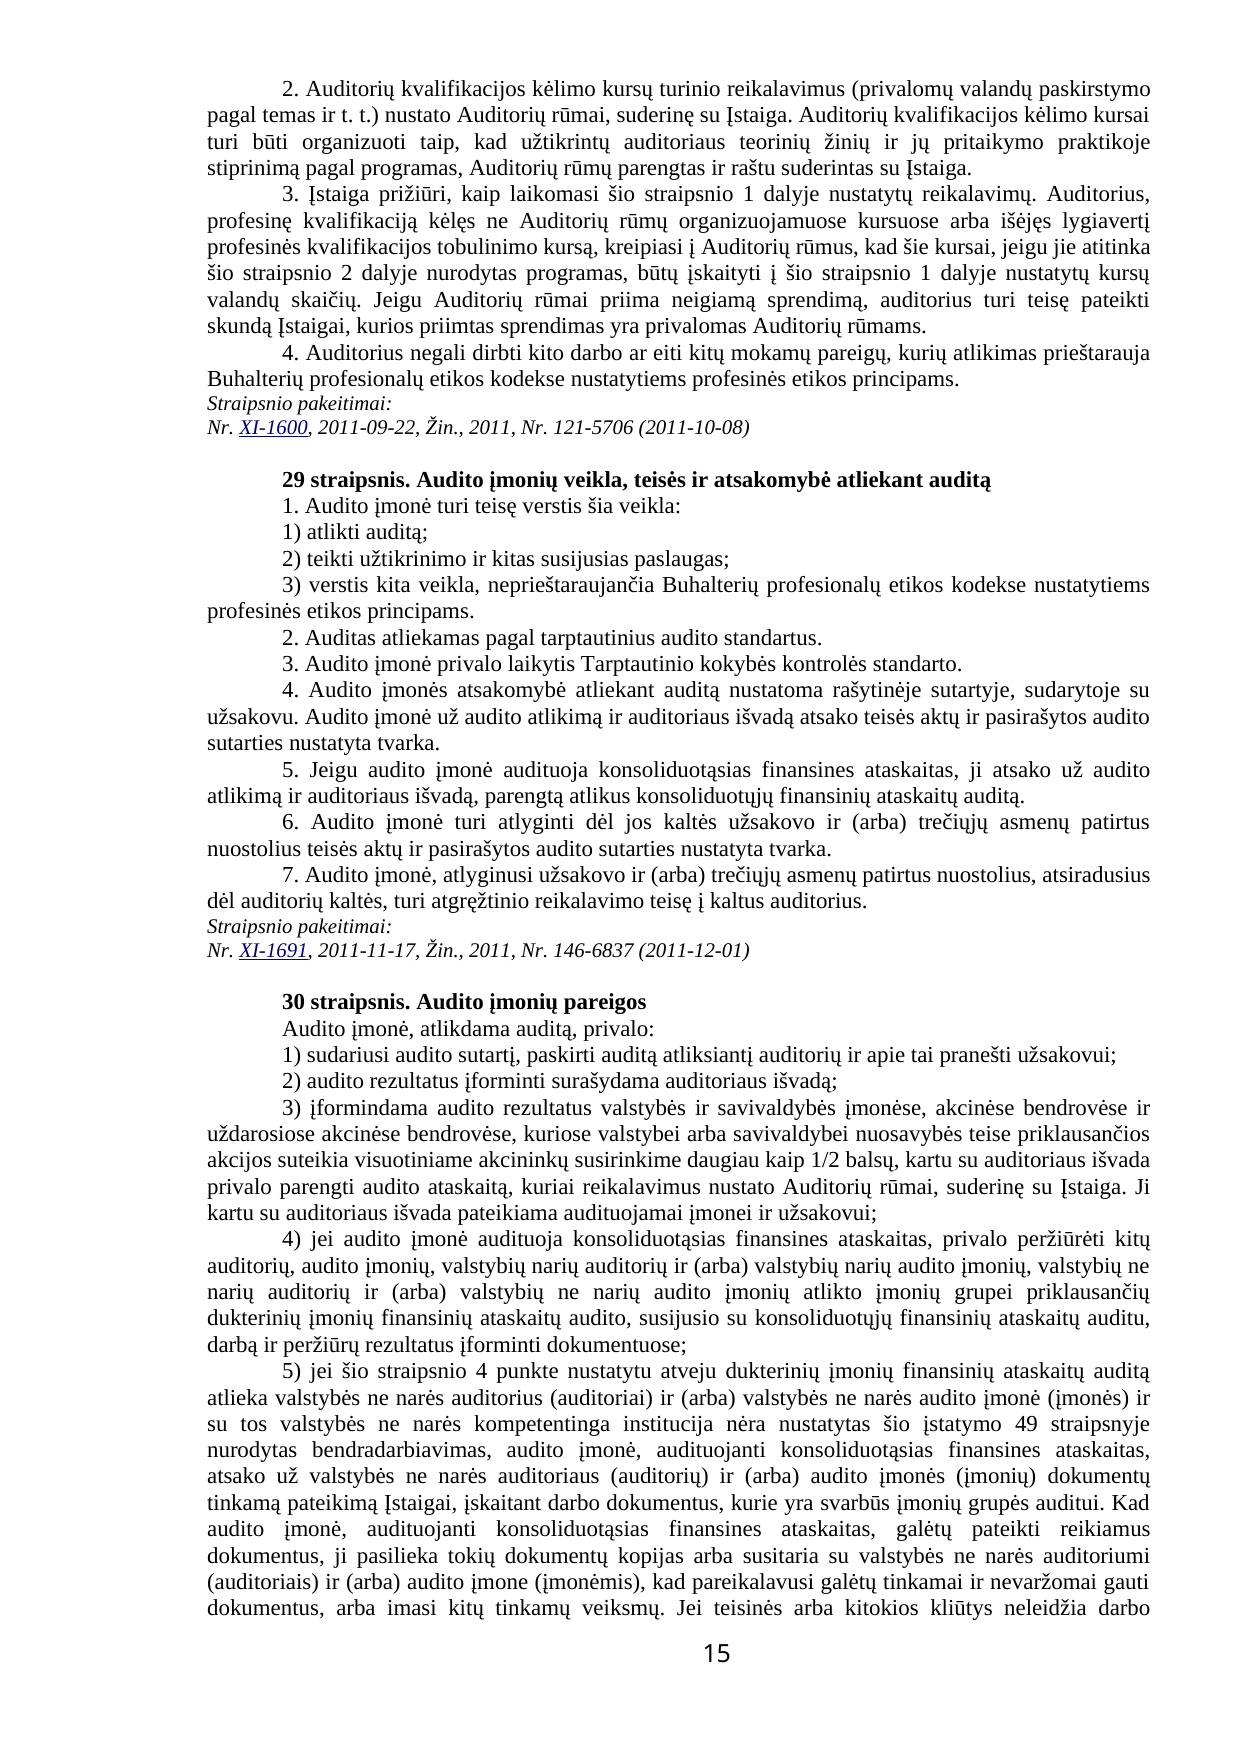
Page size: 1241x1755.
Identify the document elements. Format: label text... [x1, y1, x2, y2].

text 2. Auditorių kvalifikacijos kėlimo kursų turinio reikalavimus (privalomų valandų paskirstymo pagal temas ir t. t.) nustato Auditorių rūmai, suderinę su Įstaiga. Auditorių kvalifikacijos kėlimo kursai turi būti organizuoti taip, kad užtikrintų auditoriaus teorinių žinių ir jų pritaikymo praktikoje stiprinimą pagal programas, Auditorių rūmų parengtas ir raštu suderintas su Įstaiga. [207, 75, 1152, 180]
text 3. Audito įmonė privalo laikytis Tarptautinio kokybės kontrolės standarto. [207, 650, 1152, 677]
text 3) verstis kita veikla, neprieštaraujančia Buhalterių profesionalų etikos kodekse nustatytiems profesinės etikos principams. [207, 571, 1152, 624]
text 6. Audito įmonė turi atlyginti dėl jos kaltės užsakovo ir (arba) trečiųjų asmenų patirtus nuostolius teisės aktų ir pasirašytos audito sutarties nustatyta tvarka. [207, 808, 1152, 861]
text 7. Audito įmonė, atlyginusi užsakovo ir (arba) trečiųjų asmenų patirtus nuostolius, atsiradusius dėl auditorių kaltės, turi atgręžtinio reikalavimo teisę į kaltus auditorius. [207, 861, 1152, 914]
text 5. Jeigu audito įmonė audituoja konsoliduotąsias finansines ataskaitas, ji atsako už audito atlikimą ir auditoriaus išvadą, parengtą atlikus konsoliduotųjų finansinių ataskaitų auditą. [207, 756, 1152, 808]
text Straipsnio pakeitimai: [207, 914, 1152, 938]
text 4. Auditorius negali dirbti kito darbo ar eiti kitų mokamų pareigų, kurių atlikimas prieštarauja Buhalterių profesionalų etikos kodekse nustatytiems profesinės etikos principams. [207, 338, 1152, 391]
text 2. Auditas atliekamas pagal tarptautinius audito standartus. [207, 624, 1152, 650]
text Nr. XI-1600, 2011-09-22, Žin., 2011, Nr. 121-5706 (2011-10-08) [207, 415, 1152, 439]
text 1) atlikti auditą; [207, 518, 1152, 545]
text 4. Audito įmonės atsakomybė atliekant auditą nustatoma rašytinėje sutartyje, sudarytoje su užsakovu. Audito įmonė už audito atlikimą ir auditoriaus išvadą atsako teisės aktų ir pasirašytos audito sutarties nustatyta tvarka. [207, 677, 1152, 756]
text 4) jei audito įmonė audituoja konsoliduotąsias finansines ataskaitas, privalo peržiūrėti kitų auditorių, audito įmonių, valstybių narių auditorių ir (arba) valstybių narių audito įmonių, valstybių ne narių auditorių ir (arba) valstybių ne narių audito įmonių atlikto įmonių grupei priklausančių dukterinių įmonių finansinių ataskaitų audito, susijusio su konsoliduotųjų finansinių ataskaitų auditu, darbą ir peržiūrų rezultatus įforminti dokumentuose; [207, 1225, 1152, 1357]
text 3) įformindama audito rezultatus valstybės ir savivaldybės įmonėse, akcinėse bendrovėse ir uždarosiose akcinėse bendrovėse, kuriose valstybei arba savivaldybei nuosavybės teise priklausančios akcijos suteikia visuotiniame akcininkų susirinkime daugiau kaip 1/2 balsų, kartu su auditoriaus išvada privalo parengti audito ataskaitą, kuriai reikalavimus nustato Auditorių rūmai, suderinę su Įstaiga. Ji kartu su auditoriaus išvada pateikiama audituojamai įmonei ir užsakovui; [207, 1094, 1152, 1225]
text Audito įmonė, atlikdama auditą, privalo: [207, 1014, 1152, 1041]
text 5) jei šio straipsnio 4 punkte nustatytu atveju dukterinių įmonių finansinių ataskaitų auditą atlieka valstybės ne narės auditorius (auditoriai) ir (arba) valstybės ne narės audito įmonė (įmonės) ir su tos valstybės ne narės kompetentinga institucija nėra nustatytas šio įstatymo 49 straipsnyje nurodytas bendradarbiavimas, audito įmonė, audituojanti konsoliduotąsias finansines ataskaitas, atsako už valstybės ne narės auditoriaus (auditorių) ir (arba) audito įmonės (įmonių) dokumentų tinkamą pateikimą Įstaigai, įskaitant darbo dokumentus, kurie yra svarbūs įmonių grupės auditui. Kad audito įmonė, audituojanti konsoliduotąsias finansines ataskaitas, galėtų pateikti reikiamus dokumentus, ji pasilieka tokių dokumentų kopijas arba susitaria su valstybės ne narės auditoriumi (auditoriais) ir (arba) audito įmone (įmonėmis), kad pareikalavusi galėtų tinkamai ir nevaržomai gauti dokumentus, arba imasi kitų tinkamų veiksmų. Jei teisinės arba kitokios kliūtys neleidžia darbo [207, 1357, 1152, 1621]
text 29 straipsnis. Audito įmonių veikla, teisės ir atsakomybė atliekant auditą [207, 466, 1152, 492]
text Nr. XI-1691, 2011-11-17, Žin., 2011, Nr. 146-6837 (2011-12-01) [207, 938, 1152, 962]
text 30 straipsnis. Audito įmonių pareigos [207, 988, 1152, 1014]
text 3. Įstaiga prižiūri, kaip laikomasi šio straipsnio 1 dalyje nustatytų reikalavimų. Auditorius, profesinę kvalifikaciją kėlęs ne Auditorių rūmų organizuojamuose kursuose arba išėjęs lygiavertį profesinės kvalifikacijos tobulinimo kursą, kreipiasi į Auditorių rūmus, kad šie kursai, jeigu jie atitinka šio straipsnio 2 dalyje nurodytas programas, būtų įskaityti į šio straipsnio 1 dalyje nustatytų kursų valandų skaičių. Jeigu Auditorių rūmai priima neigiamą sprendimą, auditorius turi teisę pateikti skundą Įstaigai, kurios priimtas sprendimas yra privalomas Auditorių rūmams. [207, 180, 1152, 338]
text 1) sudariusi audito sutartį, paskirti auditą atliksiantį auditorių ir apie tai pranešti užsakovui; [207, 1041, 1152, 1067]
text Straipsnio pakeitimai: [207, 391, 1152, 415]
text 2) teikti užtikrinimo ir kitas susijusias paslaugas; [207, 545, 1152, 571]
text 2) audito rezultatus įforminti surašydama auditoriaus išvadą; [207, 1067, 1152, 1094]
text 1. Audito įmonė turi teisę verstis šia veikla: [207, 492, 1152, 518]
